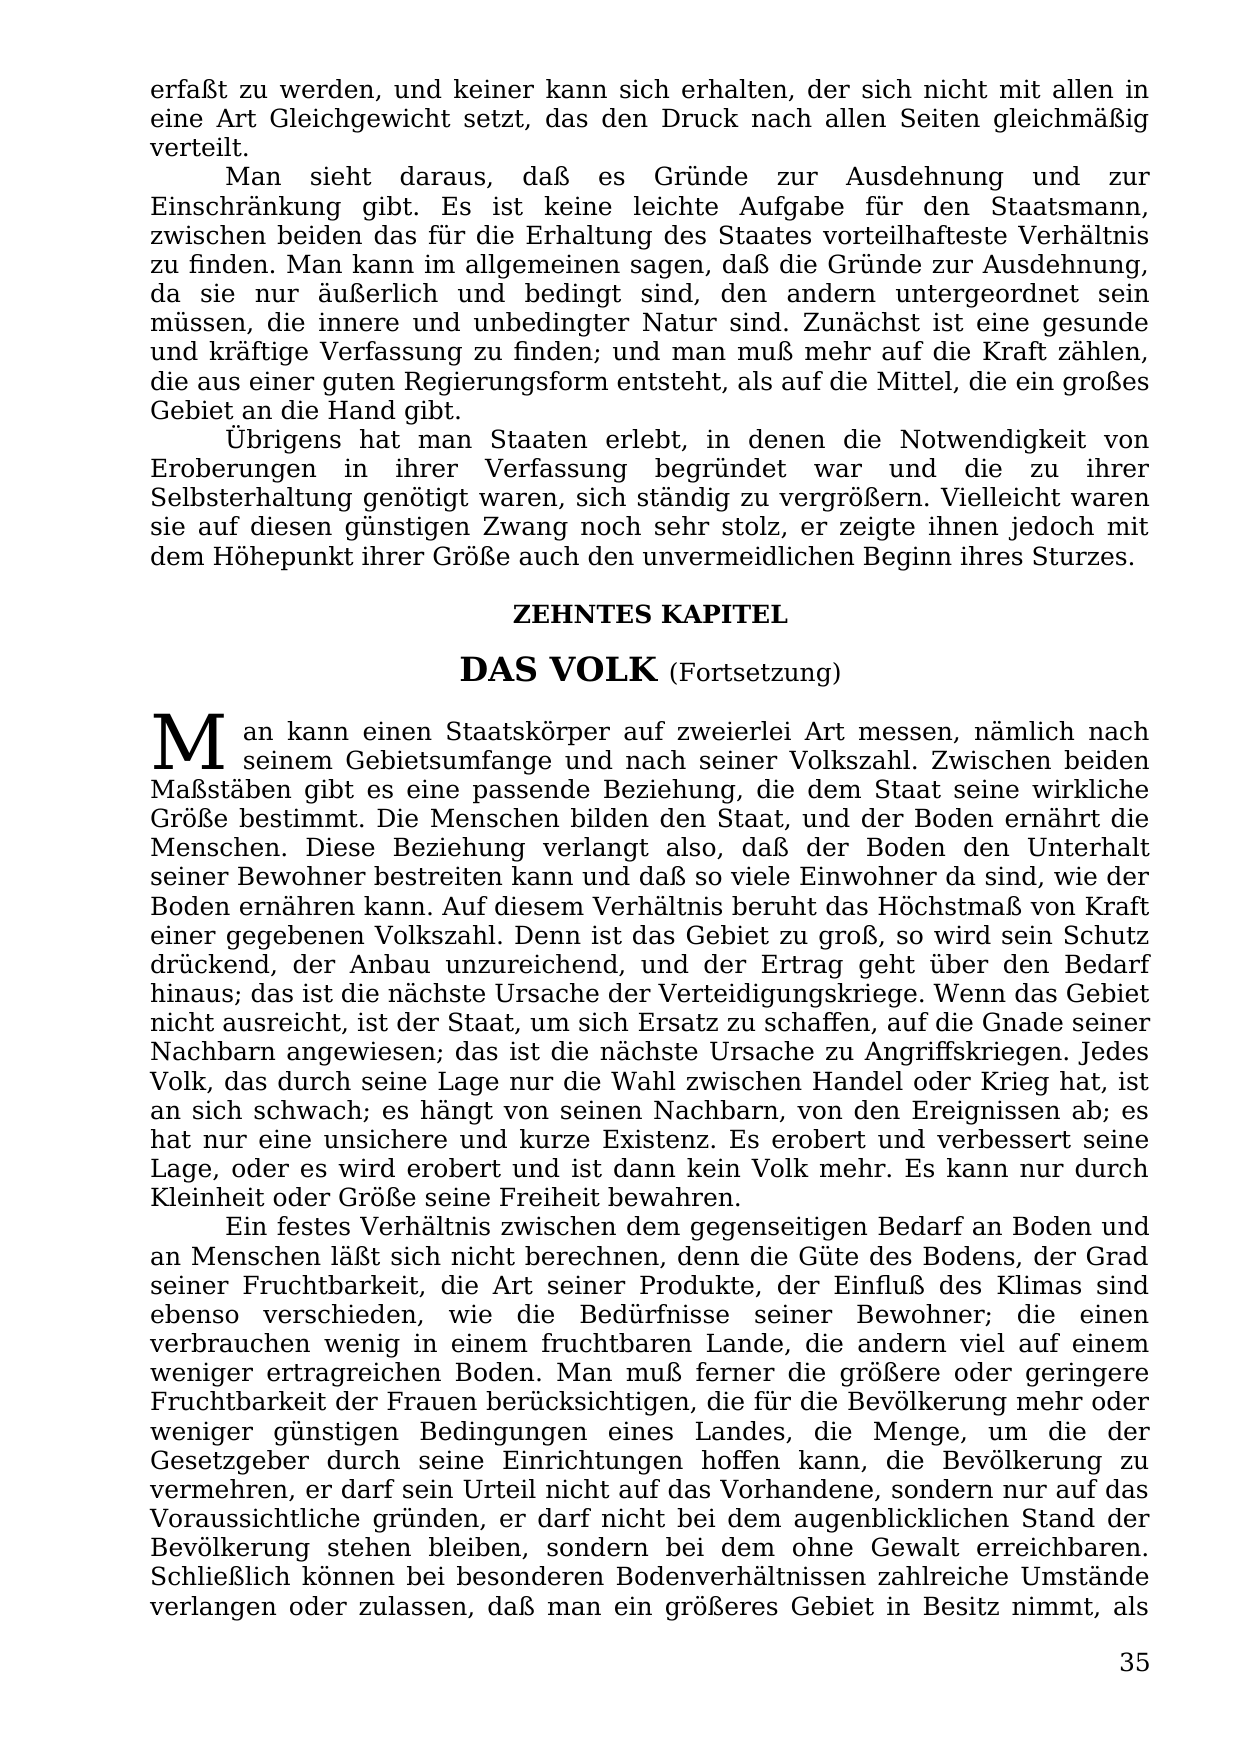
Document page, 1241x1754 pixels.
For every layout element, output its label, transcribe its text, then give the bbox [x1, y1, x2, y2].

text DAS VOLK (Fortsetzung) [150, 629, 1151, 689]
text Man kann einen Staatskörper auf zweierlei Art messen, nämlich nach seinem Gebietsumfange und nach seiner Volkszahl. Zwischen beiden Maßstäben gibt es eine passende Beziehung, die dem Staat seine wirkliche Größe bestimmt. Die Menschen bilden den Staat, und der Boden ernährt die Menschen. Diese Beziehung verlangt also, daß der Boden den Unterhalt seiner Bewohner bestreiten kann und daß so viele Einwohner da sind, wie der Boden ernähren kann. Auf diesem Verhältnis beruht das Höchstmaß von Kraft einer gegebenen Volkszahl. Denn ist das Gebiet zu groß, so wird sein Schutz drückend, der Anbau unzureichend, und der Ertrag geht über den Bedarf hinaus; das ist die nächste Ursache der Verteidigungskriege. Wenn das Gebiet nicht ausreicht, ist der Staat, um sich Ersatz zu schaffen, auf die Gnade seiner Nachbarn angewiesen; das ist die nächste Ursache zu Angriffskriegen. Jedes Volk, das durch seine Lage nur die Wahl zwischen Handel oder Krieg hat, ist an sich schwach; es hängt von seinen Nachbarn, von den Ereignissen ab; es hat nur eine unsichere und kurze Existenz. Es erobert und verbessert seine Lage, oder es wird erobert und ist dann kein Volk mehr. Es kann nur durch Kleinheit oder Größe seine Freiheit bewahren. [150, 714, 1151, 1212]
text Man sieht daraus, daß es Gründe zur Ausdehnung und zur Einschränkung gibt. Es ist keine leichte Aufgabe für den Staatsmann, zwischen beiden das für die Erhaltung des Staates vorteilhafteste Verhältnis zu finden. Man kann im allgemeinen sagen, daß die Gründe zur Ausdehnung, da sie nur äußerlich und bedingt sind, den andern untergeordnet sein müssen, die innere und unbedingter Natur sind. Zunächst ist eine gesunde und kräftige Verfassung zu finden; und man muß mehr auf die Kraft zählen, die aus einer guten Regierungsform entsteht, als auf die Mittel, die ein großes Gebiet an die Hand gibt. [150, 162, 1151, 425]
text Übrigens hat man Staaten erlebt, in denen die Notwendigkeit von Eroberungen in ihrer Verfassung begründet war und die zu ihrer Selbsterhaltung genötigt waren, sich ständig zu vergrößern. Vielleicht waren sie auf diesen günstigen Zwang noch sehr stolz, er zeigte ihnen jedoch mit dem Höhepunkt ihrer Größe auch den unvermeidlichen Beginn ihres Sturzes. [150, 425, 1151, 571]
text erfaßt zu werden, und keiner kann sich erhalten, der sich nicht mit allen in eine Art Gleichgewicht setzt, das den Druck nach allen Seiten gleichmäßig verteilt. [150, 75, 1151, 162]
text Ein festes Verhältnis zwischen dem gegenseitigen Bedarf an Boden und an Menschen läßt sich nicht berechnen, denn die Güte des Bodens, der Grad seiner Fruchtbarkeit, die Art seiner Produkte, der Einfluß des Klimas sind ebenso verschieden, wie die Bedürfnisse seiner Bewohner; die einen verbrauchen wenig in einem fruchtbaren Lande, die andern viel auf einem weniger ertragreichen Boden. Man muß ferner die größere oder geringere Fruchtbarkeit der Frauen berücksichtigen, die für die Bevölkerung mehr oder weniger günstigen Bedingungen eines Landes, die Menge, um die der Gesetzgeber durch seine Einrichtungen hoffen kann, die Bevölkerung zu vermehren, er darf sein Urteil nicht auf das Vorhandene, sondern nur auf das Voraussichtliche gründen, er darf nicht bei dem augenblicklichen Stand der Bevölkerung stehen bleiben, sondern bei dem ohne Gewalt erreichbaren. Schließlich können bei besonderen Bodenverhältnissen zahlreiche Umstände verlangen oder zulassen, daß man ein größeres Gebiet in Besitz nimmt, als [150, 1212, 1151, 1621]
text ZEHNTES KAPITEL [150, 571, 1151, 629]
